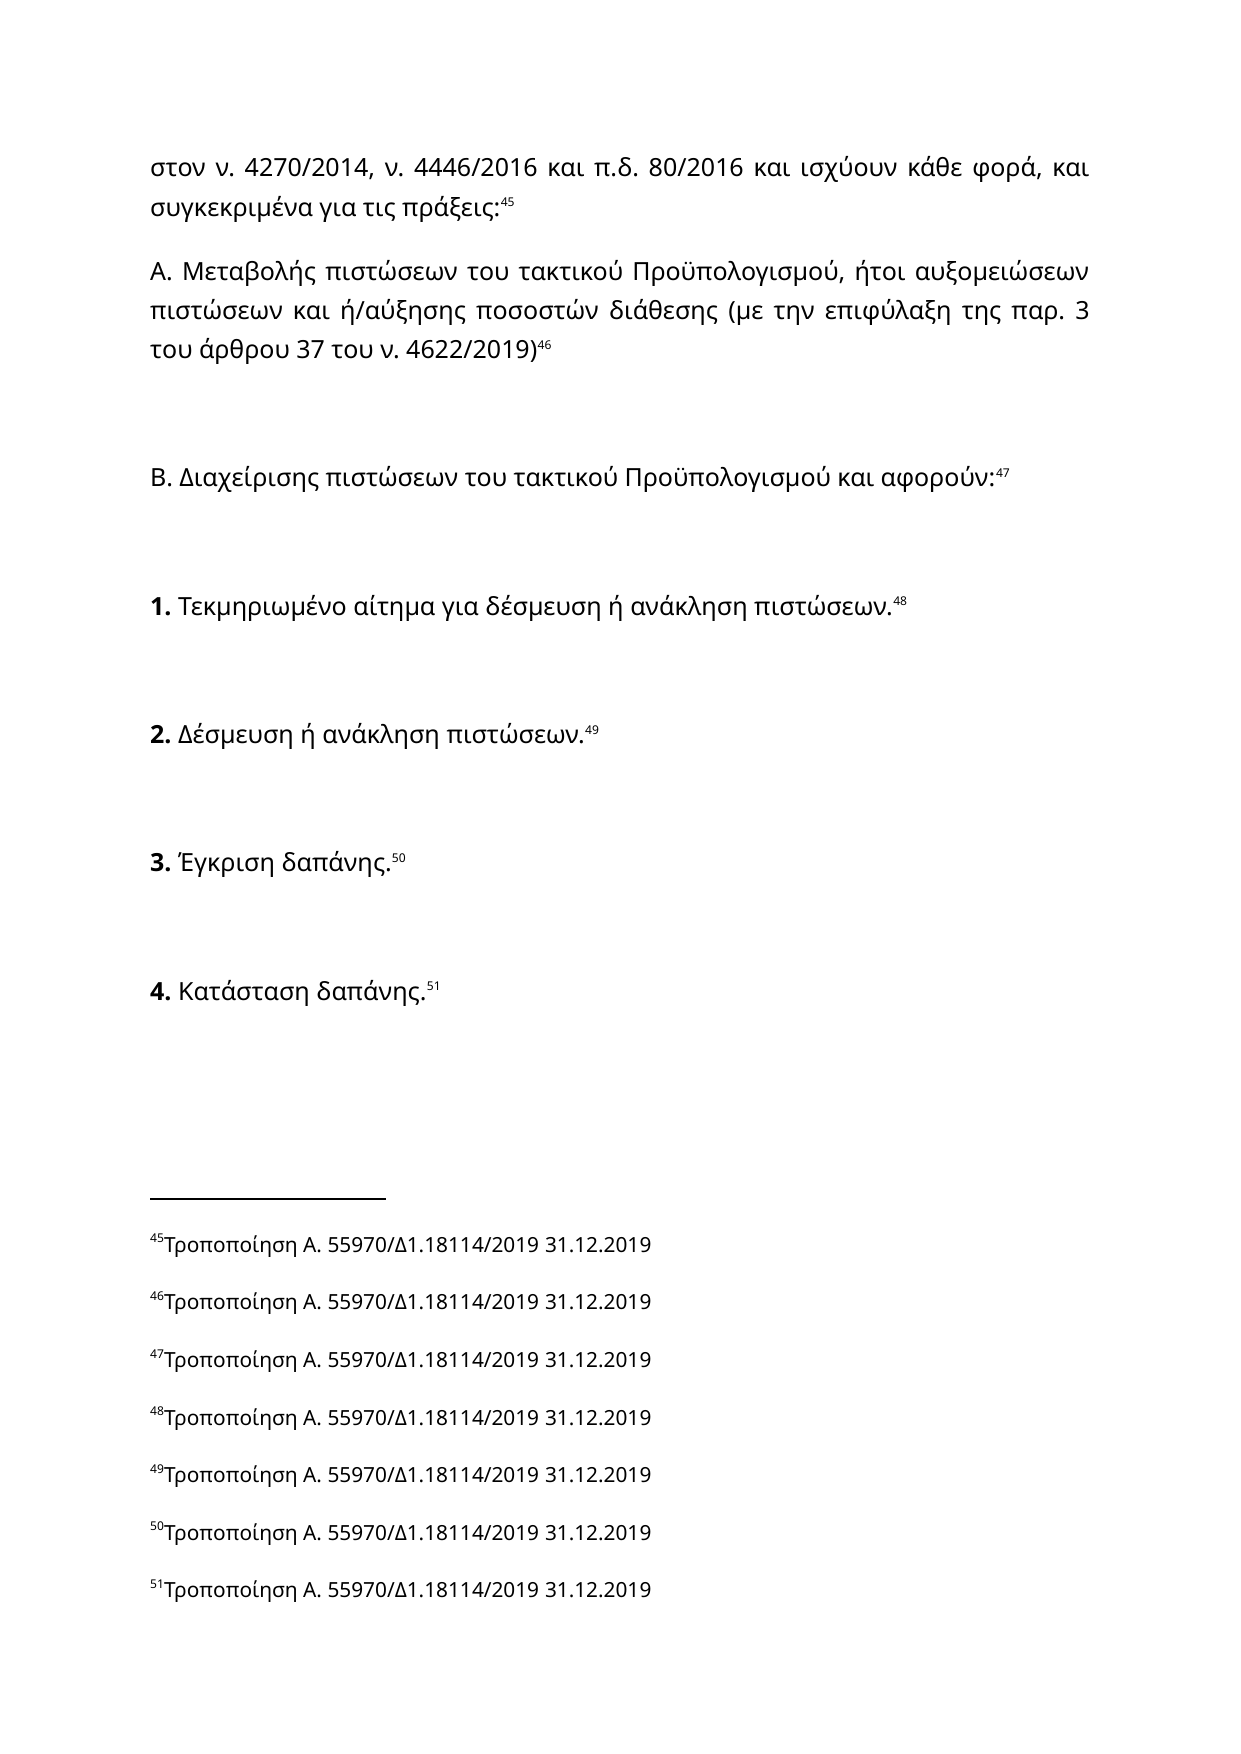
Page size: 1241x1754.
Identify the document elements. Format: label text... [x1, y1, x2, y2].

text Α. Μεταβολής πιστώσεων του τακτικού Προϋπολογισμού, ήτοι αυξομειώσεων πιστώσεων και ή/αύξησης ποσοστών διάθεσης (με την επιφύλαξη της παρ. 3 του άρθρου 37 του ν. 4622/2019) [150, 253, 1090, 366]
text στον ν. 4270/2014, ν. 4446/2016 και π.δ. 80/2016 και ισχύουν κάθε φορά, και συγκεκριμένα για τις πράξεις: [150, 150, 1090, 223]
text 1. Τεκμηριωμένο αίτημα για δέσμευση ή ανάκληση πιστώσεων. [150, 588, 1090, 622]
text Τροποποίηση A. 55970/Δ1.18114/2019 31.12.2019 [150, 1230, 1090, 1258]
text Τροποποίηση A. 55970/Δ1.18114/2019 31.12.2019 [150, 1403, 1090, 1431]
text 3. Έγκριση δαπάνης. [150, 845, 1090, 879]
text 2. Δέσμευση ή ανάκληση πιστώσεων. [150, 717, 1090, 751]
text 4. Κατάσταση δαπάνης. [150, 973, 1090, 1007]
text Τροποποίηση A. 55970/Δ1.18114/2019 31.12.2019 [150, 1518, 1090, 1546]
text Τροποποίηση A. 55970/Δ1.18114/2019 31.12.2019 [150, 1576, 1090, 1604]
text Τροποποίηση A. 55970/Δ1.18114/2019 31.12.2019 [150, 1460, 1090, 1489]
text Τροποποίηση A. 55970/Δ1.18114/2019 31.12.2019 [150, 1345, 1090, 1373]
text Τροποποίηση A. 55970/Δ1.18114/2019 31.12.2019 [150, 1287, 1090, 1316]
text Β. Διαχείρισης πιστώσεων του τακτικού Προϋπολογισμού και αφορούν: [150, 460, 1090, 494]
